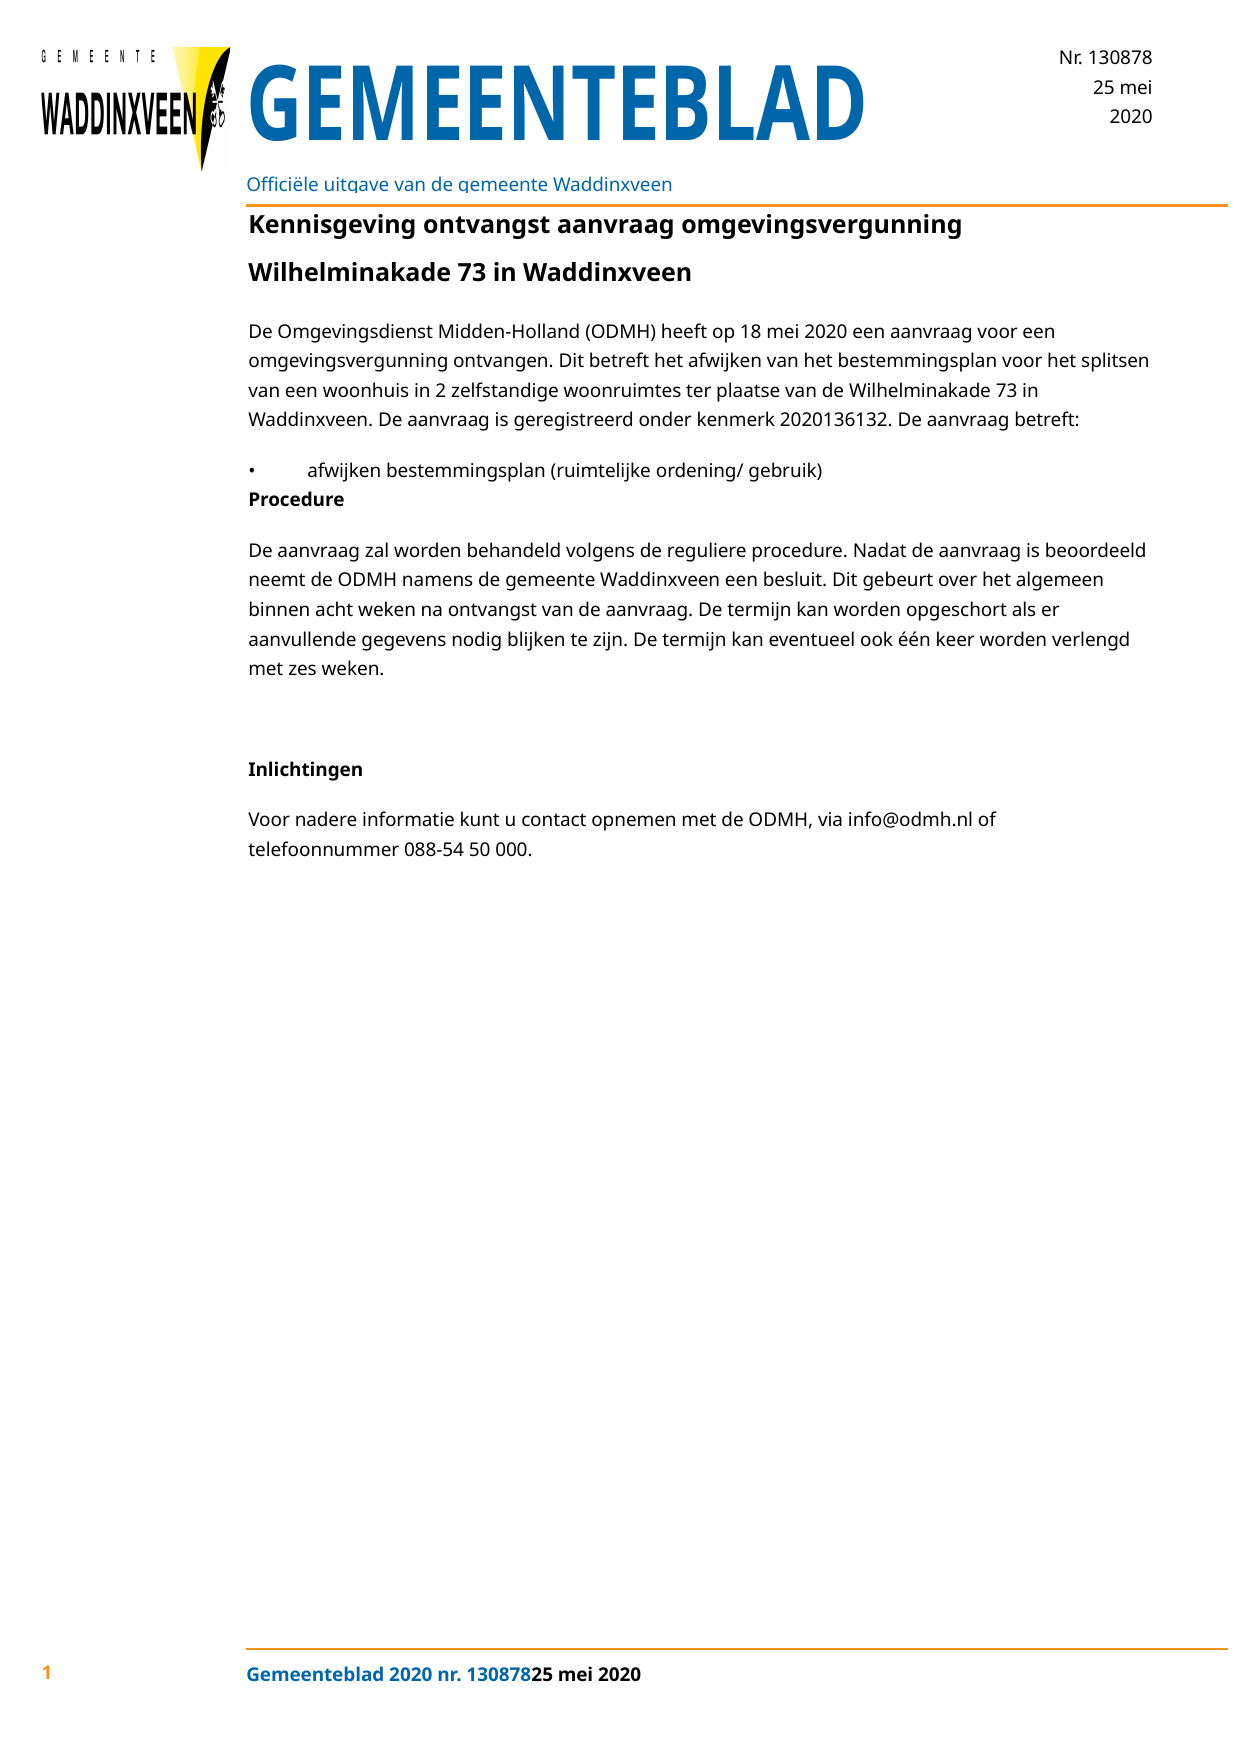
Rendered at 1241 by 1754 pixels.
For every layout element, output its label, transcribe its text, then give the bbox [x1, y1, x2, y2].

text De aanvraag zal worden behandeld volgens de reguliere procedure. Nadat de aanvraag is beoordeeld neemt de ODMH namens de gemeente Waddinxveen een besluit. Dit gebeurt over het algemeen binnen acht weken na ontvangst van de aanvraag. De termijn kan worden opgeschort als er aanvullende gegevens nodig blijken te zijn. De termijn kan eventueel ook één keer worden verlengd met zes weken. [248, 537, 1152, 681]
text Inlichtingen [248, 756, 1152, 782]
text Voor nadere informatie kunt u contact opnemen met de ODMH, via info@odmh.nl of telefoonnummer 088-54 50 000. [248, 807, 1152, 862]
list afwijken bestemmingsplan (ruimtelijke ordening/ gebruik) [248, 457, 1152, 483]
text Kennisgeving ontvangst aanvraag omgevingsvergunning Wilhelminakade 73 in Waddinxveen [248, 207, 1152, 288]
picture [41, 47, 231, 172]
text Procedure [248, 487, 1152, 512]
text De Omgevingsdienst Midden-Holland (ODMH) heeft op 18 mei 2020 een aanvraag voor een omgevingsvergunning ontvangen. Dit betreft het afwijken van het bestemmingsplan voor het splitsen van een woonhuis in 2 zelfstandige woonruimtes ter plaatse van de Wilhelminakade 73 in Waddinxveen. De aanvraag is geregistreerd onder kenmerk 2020136132. De aanvraag betreft: [248, 318, 1152, 432]
